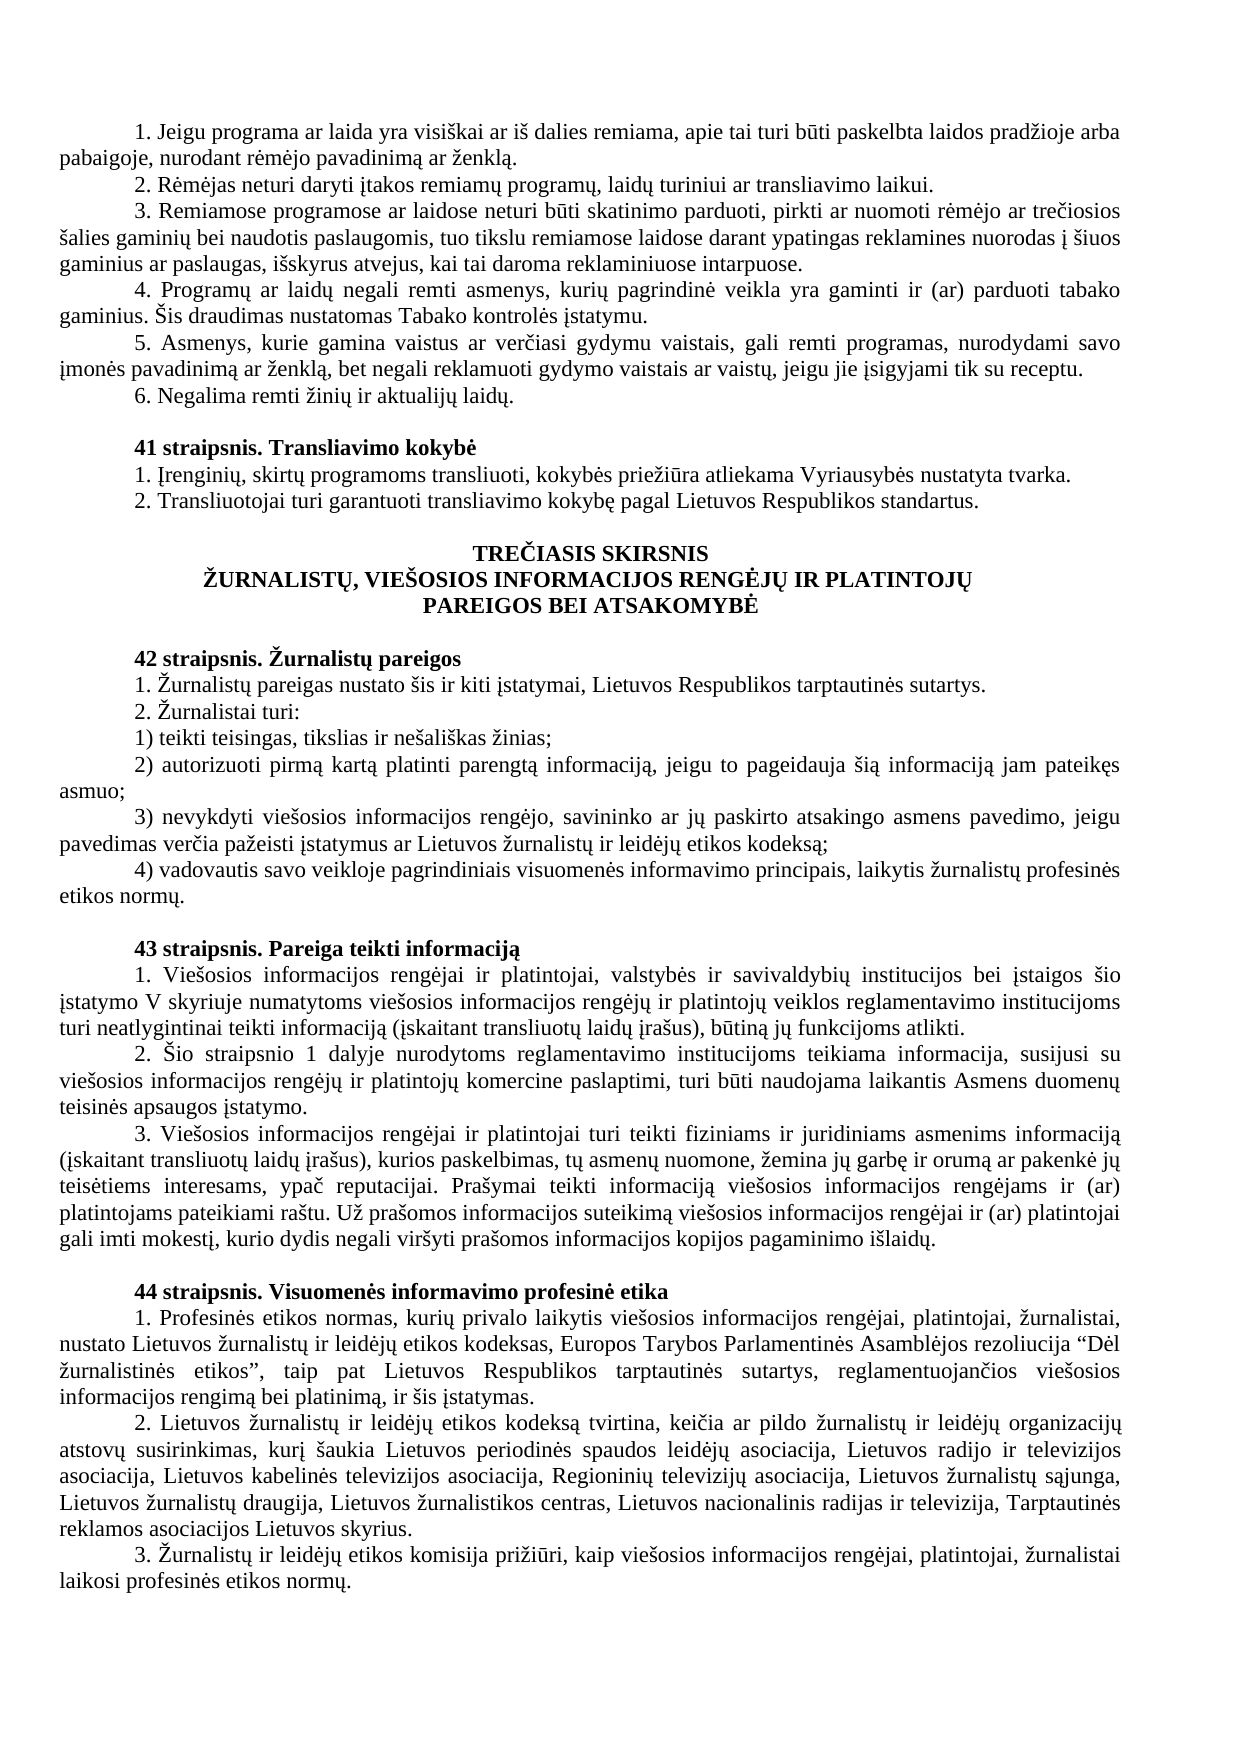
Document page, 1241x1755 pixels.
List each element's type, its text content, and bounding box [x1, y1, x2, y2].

text 3. Žurnalistų ir leidėjų etikos komisija prižiūri, kaip viešosios informacijos rengėjai, platintojai, žurnalistai laikosi profesinės etikos normų. [59, 1541, 1122, 1594]
text 1) teikti teisingas, tikslias ir nešališkas žinias; [59, 724, 1122, 751]
text Žurnalistų, viešosios informacijos rengėjų ir platintojų [59, 566, 1122, 592]
text 3) nevykdyti viešosios informacijos rengėjo, savininko ar jų paskirto atsakingo asmens pavedimo, jeigu pavedimas verčia pažeisti įstatymus ar Lietuvos žurnalistų ir leidėjų etikos kodeksą; [59, 803, 1122, 856]
text 1. Viešosios informacijos rengėjai ir platintojai, valstybės ir savivaldybių institucijos bei įstaigos šio įstatymo V skyriuje numatytoms viešosios informacijos rengėjų ir platintojų veiklos reglamentavimo institucijoms turi neatlygintinai teikti informaciją (įskaitant transliuotų laidų įrašus), būtiną jų funkcijoms atlikti. [59, 961, 1122, 1041]
text 1. Profesinės etikos normas, kurių privalo laikytis viešosios informacijos rengėjai, platintojai, žurnalistai, nustato Lietuvos žurnalistų ir leidėjų etikos kodeksas, Europos Tarybos Parlamentinės Asamblėjos rezoliucija “Dėl žurnalistinės etikos”, taip pat Lietuvos Respublikos tarptautinės sutartys, reglamentuojančios viešosios informacijos rengimą bei platinimą, ir šis įstatymas. [59, 1304, 1122, 1409]
text 1. Įrenginių, skirtų programoms transliuoti, kokybės priežiūra atliekama Vyriausybės nustatyta tvarka. [59, 461, 1122, 487]
text 5. Asmenys, kurie gamina vaistus ar verčiasi gydymu vaistais, gali remti programas, nurodydami savo įmonės pavadinimą ar ženklą, bet negali reklamuoti gydymo vaistais ar vaistų, jeigu jie įsigyjami tik su receptu. [59, 329, 1122, 382]
text 44 straipsnis. Visuomenės informavimo profesinė etika [59, 1278, 1122, 1304]
text 6. Negalima remti žinių ir aktualijų laidų. [59, 382, 1122, 408]
text 2. Transliuotojai turi garantuoti transliavimo kokybę pagal Lietuvos Respublikos standartus. [59, 487, 1122, 513]
text 42 straipsnis. Žurnalistų pareigos [59, 645, 1122, 672]
text 43 straipsnis. Pareiga teikti informaciją [59, 935, 1122, 961]
text 1. Jeigu programa ar laida yra visiškai ar iš dalies remiama, apie tai turi būti paskelbta laidos pradžioje arba pabaigoje, nurodant rėmėjo pavadinimą ar ženklą. [59, 118, 1122, 171]
text 3. Remiamose programose ar laidose neturi būti skatinimo parduoti, pirkti ar nuomoti rėmėjo ar trečiosios šalies gaminių bei naudotis paslaugomis, tuo tikslu remiamose laidose darant ypatingas reklamines nuorodas į šiuos gaminius ar paslaugas, išskyrus atvejus, kai tai daroma reklaminiuose intarpuose. [59, 197, 1122, 276]
text pareigos bei atsakomybė [59, 592, 1122, 619]
text 3. Viešosios informacijos rengėjai ir platintojai turi teikti fiziniams ir juridiniams asmenims informaciją (įskaitant transliuotų laidų įrašus), kurios paskelbimas, tų asmenų nuomone, žemina jų garbę ir orumą ar pakenkė jų teisėtiems interesams, ypač reputacijai. Prašymai teikti informaciją viešosios informacijos rengėjams ir (ar) platintojams pateikiami raštu. Už prašomos informacijos suteikimą viešosios informacijos rengėjai ir (ar) platintojai gali imti mokestį, kurio dydis negali viršyti prašomos informacijos kopijos pagaminimo išlaidų. [59, 1119, 1122, 1251]
text 2. Šio straipsnio 1 dalyje nurodytoms reglamentavimo institucijoms teikiama informacija, susijusi su viešosios informacijos rengėjų ir platintojų komercine paslaptimi, turi būti naudojama laikantis Asmens duomenų teisinės apsaugos įstatymo. [59, 1041, 1122, 1119]
text 2. Žurnalistai turi: [59, 698, 1122, 724]
text 1. Žurnalistų pareigas nustato šis ir kiti įstatymai, Lietuvos Respublikos tarptautinės sutartys. [59, 672, 1122, 698]
text 2. Lietuvos žurnalistų ir leidėjų etikos kodeksą tvirtina, keičia ar pildo žurnalistų ir leidėjų organizacijų atstovų susirinkimas, kurį šaukia Lietuvos periodinės spaudos leidėjų asociacija, Lietuvos radijo ir televizijos asociacija, Lietuvos kabelinės televizijos asociacija, Regioninių televizijų asociacija, Lietuvos žurnalistų sąjunga, Lietuvos žurnalistų draugija, Lietuvos žurnalistikos centras, Lietuvos nacionalinis radijas ir televizija, Tarptautinės reklamos asociacijos Lietuvos skyrius. [59, 1409, 1122, 1541]
text 4) vadovautis savo veikloje pagrindiniais visuomenės informavimo principais, laikytis žurnalistų profesinės etikos normų. [59, 856, 1122, 909]
text 41 straipsnis. Transliavimo kokybė [59, 434, 1122, 461]
text 2) autorizuoti pirmą kartą platinti parengtą informaciją, jeigu to pageidauja šią informaciją jam pateikęs asmuo; [59, 751, 1122, 803]
text 2. Rėmėjas neturi daryti įtakos remiamų programų, laidų turiniui ar transliavimo laikui. [59, 171, 1122, 197]
subtitle Trečiasis skirsnis [59, 540, 1122, 566]
text 4. Programų ar laidų negali remti asmenys, kurių pagrindinė veikla yra gaminti ir (ar) parduoti tabako gaminius. Šis draudimas nustatomas Tabako kontrolės įstatymu. [59, 276, 1122, 329]
